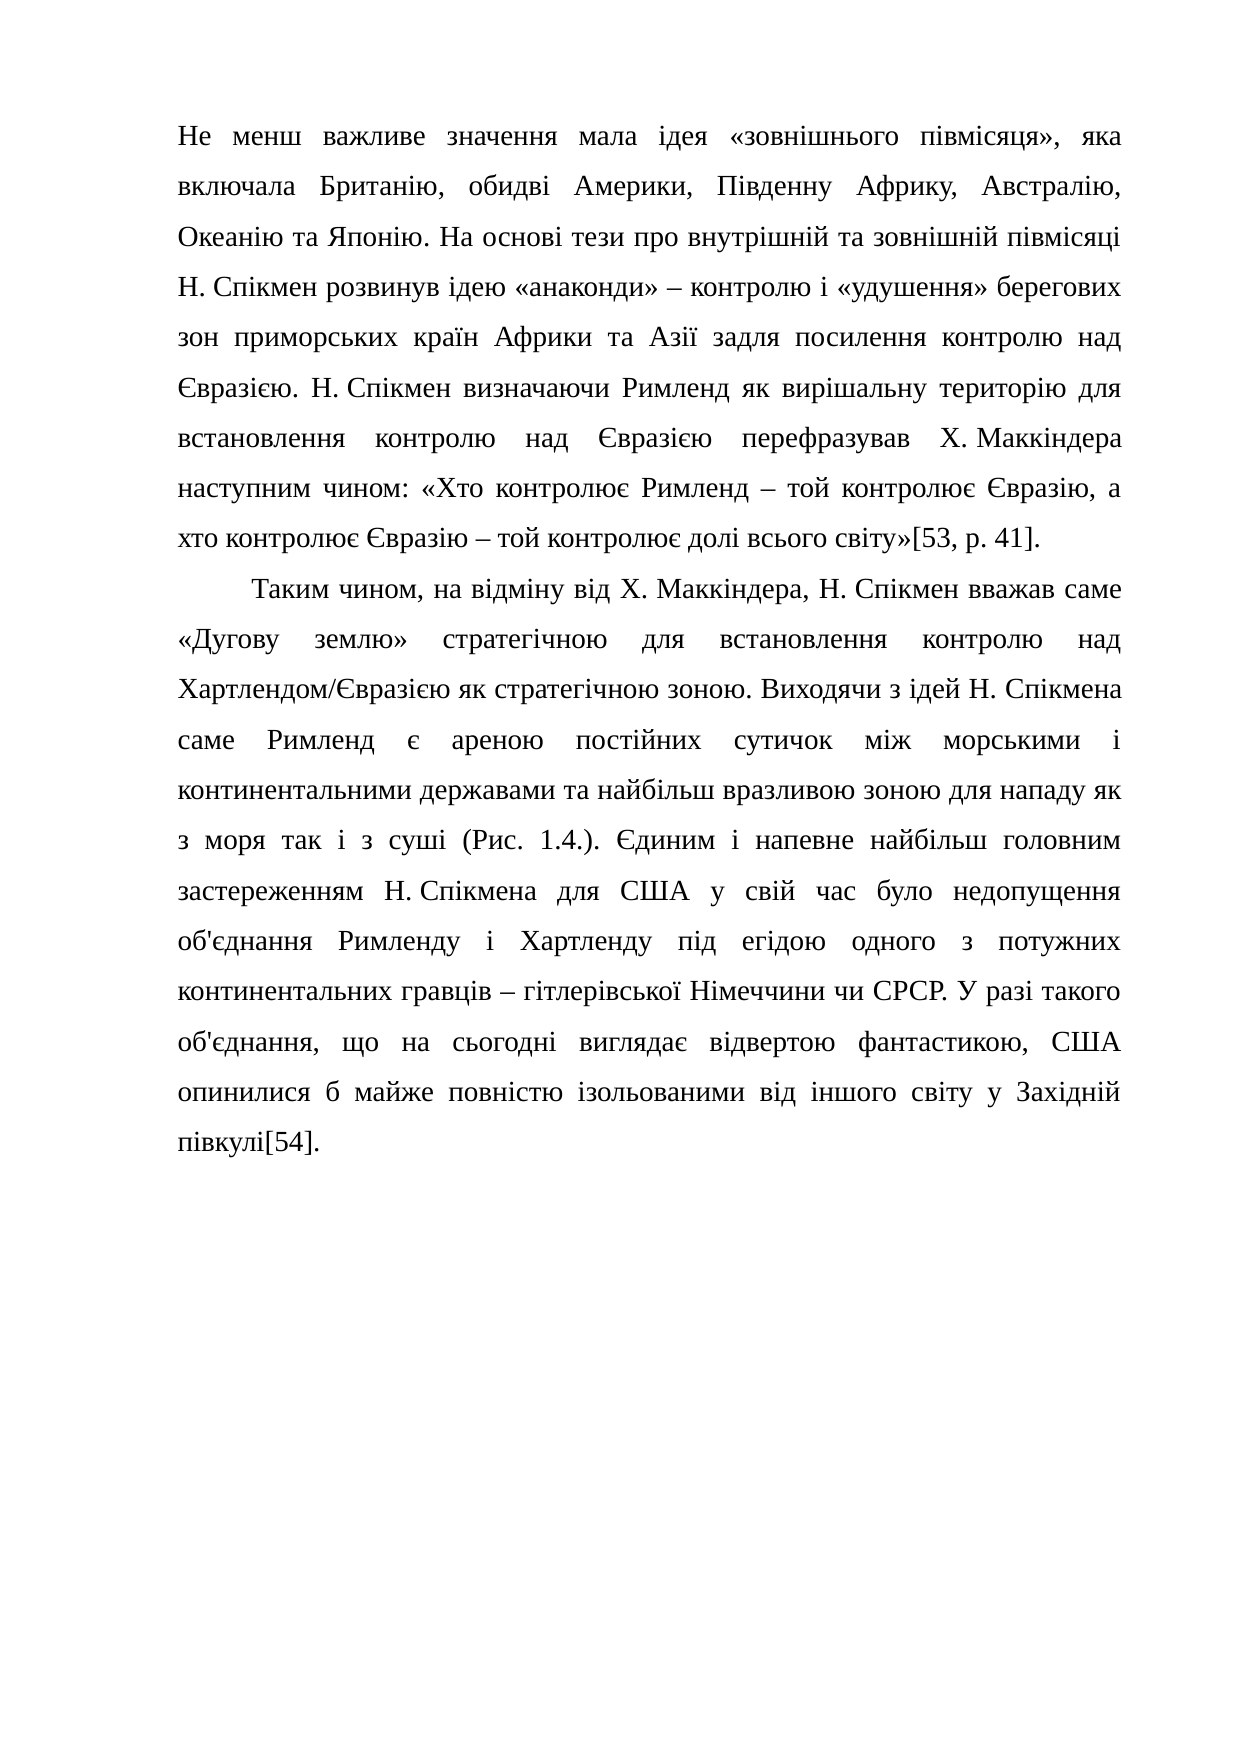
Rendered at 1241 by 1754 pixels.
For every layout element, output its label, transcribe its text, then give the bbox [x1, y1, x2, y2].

text Таким чином, на відміну від Х. Маккіндера, Н. Спікмен вважав саме «Дугову землю» стратегічною для встановлення контролю над Хартлендом/Євразією як стратегічною зоною. Виходячи з ідей Н. Спікмена саме Римленд є ареною постійних сутичок між морськими і континентальними державами та найбільш вразливою зоною для нападу як з моря так і з суші (Рис. 1.4.). Єдиним і напевне найбільш головним застереженням Н. Спікмена для США у свій час було недопущення об'єднання Римленду і Хартленду під егідою одного з потужних континентальних гравців – гітлерівської Німеччини чи СРСР. У разі такого об'єднання, що на сьогодні виглядає відвертою фантастикою, США опинилися б майже повністю ізольованими від іншого світу у Західній півкулі[54]. [177, 571, 1122, 1158]
text Не менш важливе значення мала ідея «зовнішнього півмісяця», яка включала Британію, обидві Америки, Південну Африку, Австралію, Океанію та Японію. На основі тези про внутрішній та зовнішній півмісяці Н. Спікмен розвинув ідею «анаконди» – контролю і «удушення» берегових зон приморських країн Африки та Азії задля посилення контролю над Євразією. Н. Спікмен визначаючи Римленд як вирішальну територію для встановлення контролю над Євразією перефразував Х. Маккіндера наступним чином: «Хто контролює Римленд – той контролює Євразію, а хто контролює Євразію – той контролює долі всього світу»[53, р. 41]. [177, 118, 1122, 554]
